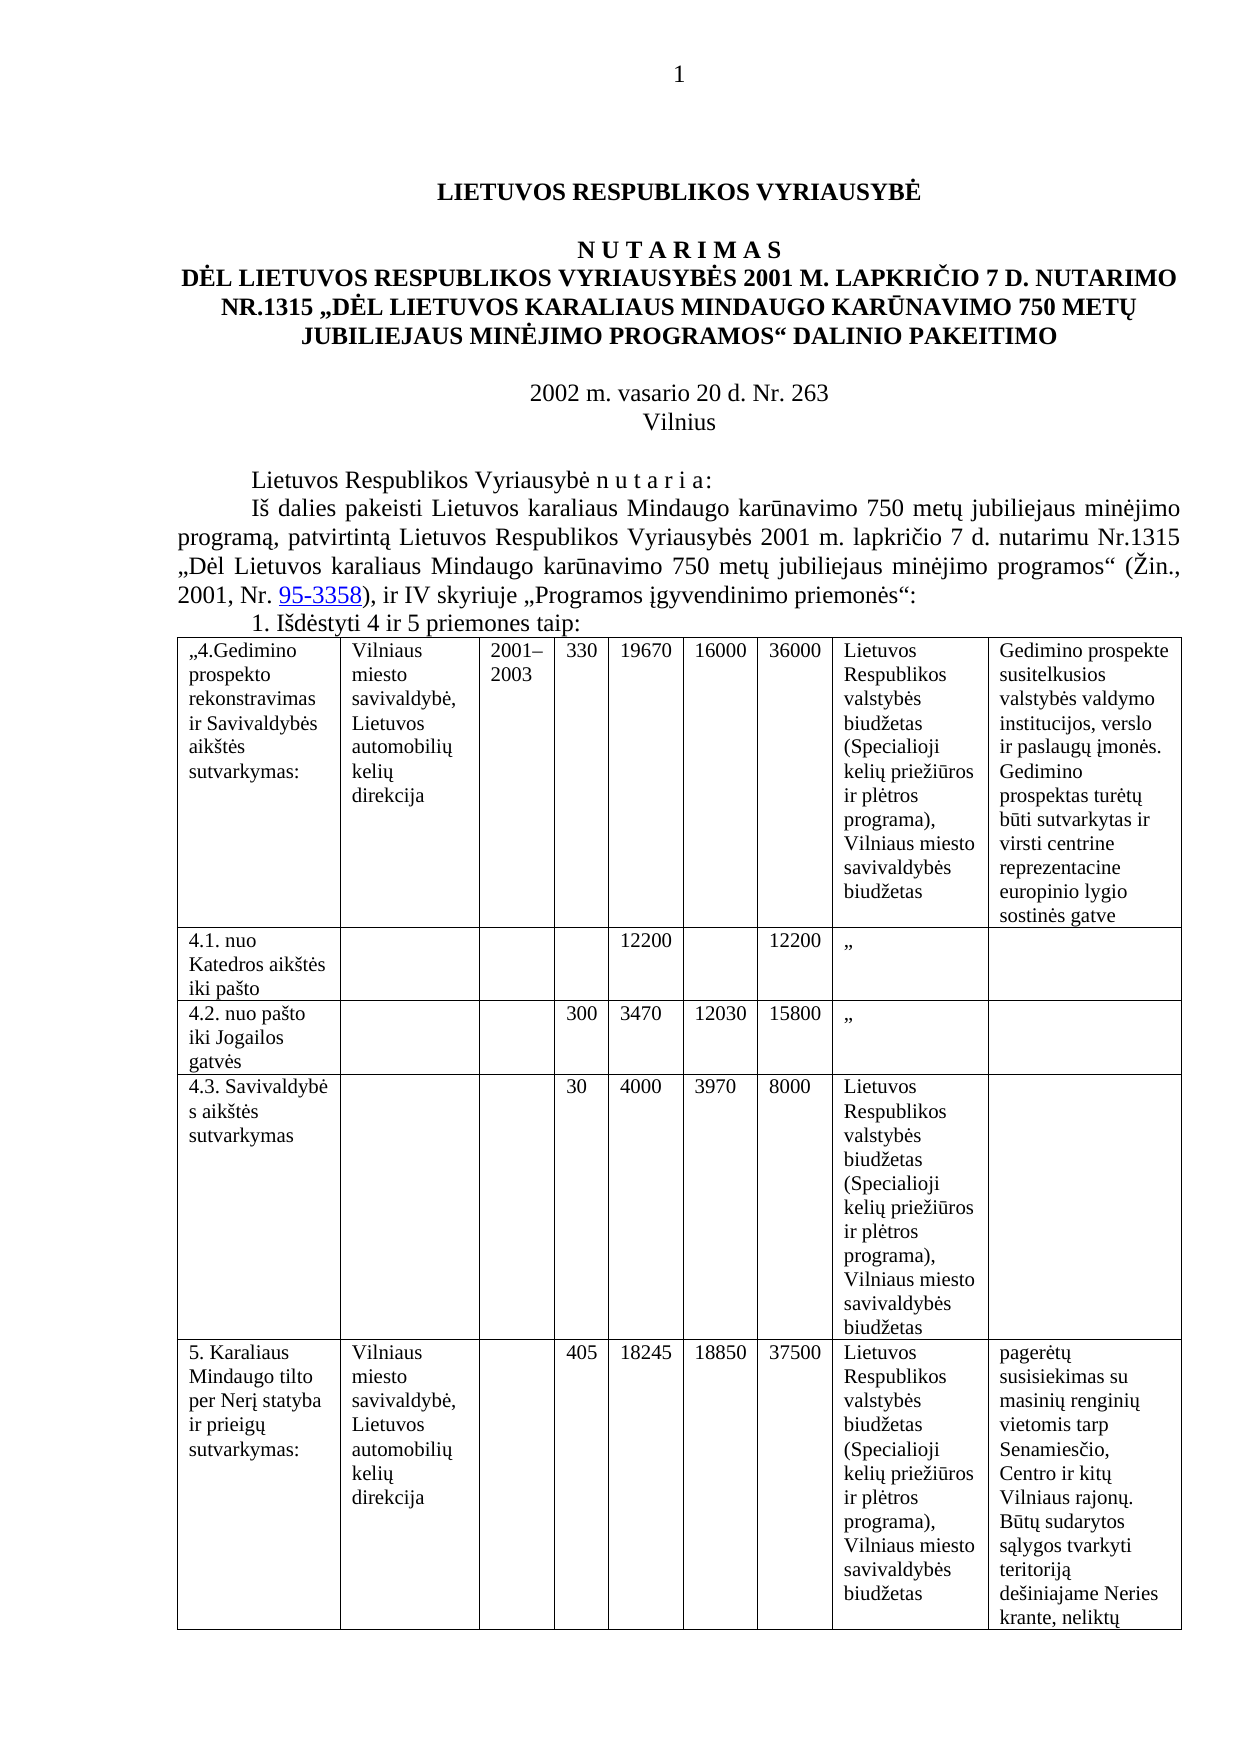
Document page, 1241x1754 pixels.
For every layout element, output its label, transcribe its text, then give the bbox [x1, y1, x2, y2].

table_cell 3470 [609, 1001, 683, 1073]
table_cell 18850 [684, 1340, 757, 1629]
table_cell 5. Karaliaus Mindaugo tilto per Nerį statyba ir prieigų sutvarkymas: [178, 1340, 340, 1629]
table_cell 4.3. Savivaldybė s aikštės sutvarkymas [178, 1075, 340, 1339]
table_cell [480, 1340, 554, 1629]
table_cell [555, 928, 608, 1000]
table_cell [341, 1001, 479, 1073]
table_cell 12200 [609, 928, 683, 1000]
text 2002 m. vasario 20 d. Nr. 263 [177, 378, 1181, 407]
table_header Gedimino prospekte susitelkusios valstybės valdymo institucijos, verslo ir paslaugų įmonės. Gedimino prospektas turėtų būti sutvarkytas ir virsti centrine reprezentacine europinio lygio sostinės gatve [989, 638, 1181, 927]
table_header 19670 [609, 638, 683, 927]
table_cell 4000 [609, 1075, 683, 1339]
table_cell 8000 [758, 1075, 832, 1339]
table_cell 4.2. nuo pašto iki Jogailos gatvės [178, 1001, 340, 1073]
table_cell [684, 928, 757, 1000]
table_cell [480, 928, 554, 1000]
text N U T A R I M A S [177, 235, 1181, 263]
table_header 36000 [758, 638, 832, 927]
table_cell 300 [555, 1001, 608, 1073]
table_cell 15800 [758, 1001, 832, 1073]
table_cell 12030 [684, 1001, 757, 1073]
text Lietuvos Respublikos Vyriausybė nutaria: [177, 465, 1181, 493]
table_cell „ [833, 1001, 988, 1073]
text Iš dalies pakeisti Lietuvos karaliaus Mindaugo karūnavimo 750 metų jubiliejaus minėjimo programą, patvirtintą Lietuvos Respublikos Vyriausybės 2001 m. lapkričio 7 d. nutarimu Nr.1315 „Dėl Lietuvos karaliaus Mindaugo karūnavimo 750 metų jubiliejaus minėjimo programos“ (Žin., 2001, Nr. 95-3358), ir IV skyriuje „Programos įgyvendinimo priemonės“: [177, 493, 1181, 608]
table_cell pagerėtų susisiekimas su masinių renginių vietomis tarp Senamiesčio, Centro ir kitų Vilniaus rajonų. Būtų sudarytos sąlygos tvarkyti teritoriją dešiniajame Neries krante, neliktų [989, 1340, 1181, 1629]
table_header „4.Gedimino prospekto rekonstravimas ir Savivaldybės aikštės sutvarkymas: [178, 638, 340, 927]
table_header 330 [555, 638, 608, 927]
text LIETUVOS RESPUBLIKOS VYRIAUSYBĖ [177, 177, 1181, 206]
table_cell [341, 928, 479, 1000]
table_cell Lietuvos Respublikos valstybės biudžetas (Specialioji kelių priežiūros ir plėtros programa), Vilniaus miesto savivaldybės biudžetas [833, 1340, 988, 1629]
table_cell 37500 [758, 1340, 832, 1629]
table_cell 18245 [609, 1340, 683, 1629]
table_header 2001–2003 [480, 638, 554, 927]
table_cell [480, 1075, 554, 1339]
table_cell 3970 [684, 1075, 757, 1339]
table_cell Lietuvos Respublikos valstybės biudžetas (Specialioji kelių priežiūros ir plėtros programa), Vilniaus miesto savivaldybės biudžetas [833, 1075, 988, 1339]
text DĖL LIETUVOS RESPUBLIKOS VYRIAUSYBĖS 2001 M. LAPKRIČIO 7 D. NUTARIMO NR.1315 „DĖL LIETUVOS KARALIAUS MINDAUGO KARŪNAVIMO 750 METŲ JUBILIEJAUS MINĖJIMO PROGRAMOS“ DALINIO PAKEITIMO [177, 263, 1181, 350]
table_cell 30 [555, 1075, 608, 1339]
text 1. Išdėstyti 4 ir 5 priemones taip: [177, 608, 1181, 637]
table_cell [341, 1075, 479, 1339]
table_cell [989, 928, 1181, 1000]
table_cell Vilniaus miesto savivaldybė, Lietuvos automobilių kelių direkcija [341, 1340, 479, 1629]
table_cell „ [833, 928, 988, 1000]
table_cell [989, 1001, 1181, 1073]
table_header Lietuvos Respublikos valstybės biudžetas (Specialioji kelių priežiūros ir plėtros programa), Vilniaus miesto savivaldybės biudžetas [833, 638, 988, 927]
table_cell [989, 1075, 1181, 1339]
table_header 16000 [684, 638, 757, 927]
text Vilnius [177, 407, 1181, 436]
table_cell 405 [555, 1340, 608, 1629]
table_cell 4.1. nuo Katedros aikštės iki pašto [178, 928, 340, 1000]
table_cell [480, 1001, 554, 1073]
table_header Vilniaus miesto savivaldybė, Lietuvos automobilių kelių direkcija [341, 638, 479, 927]
table_cell 12200 [758, 928, 832, 1000]
